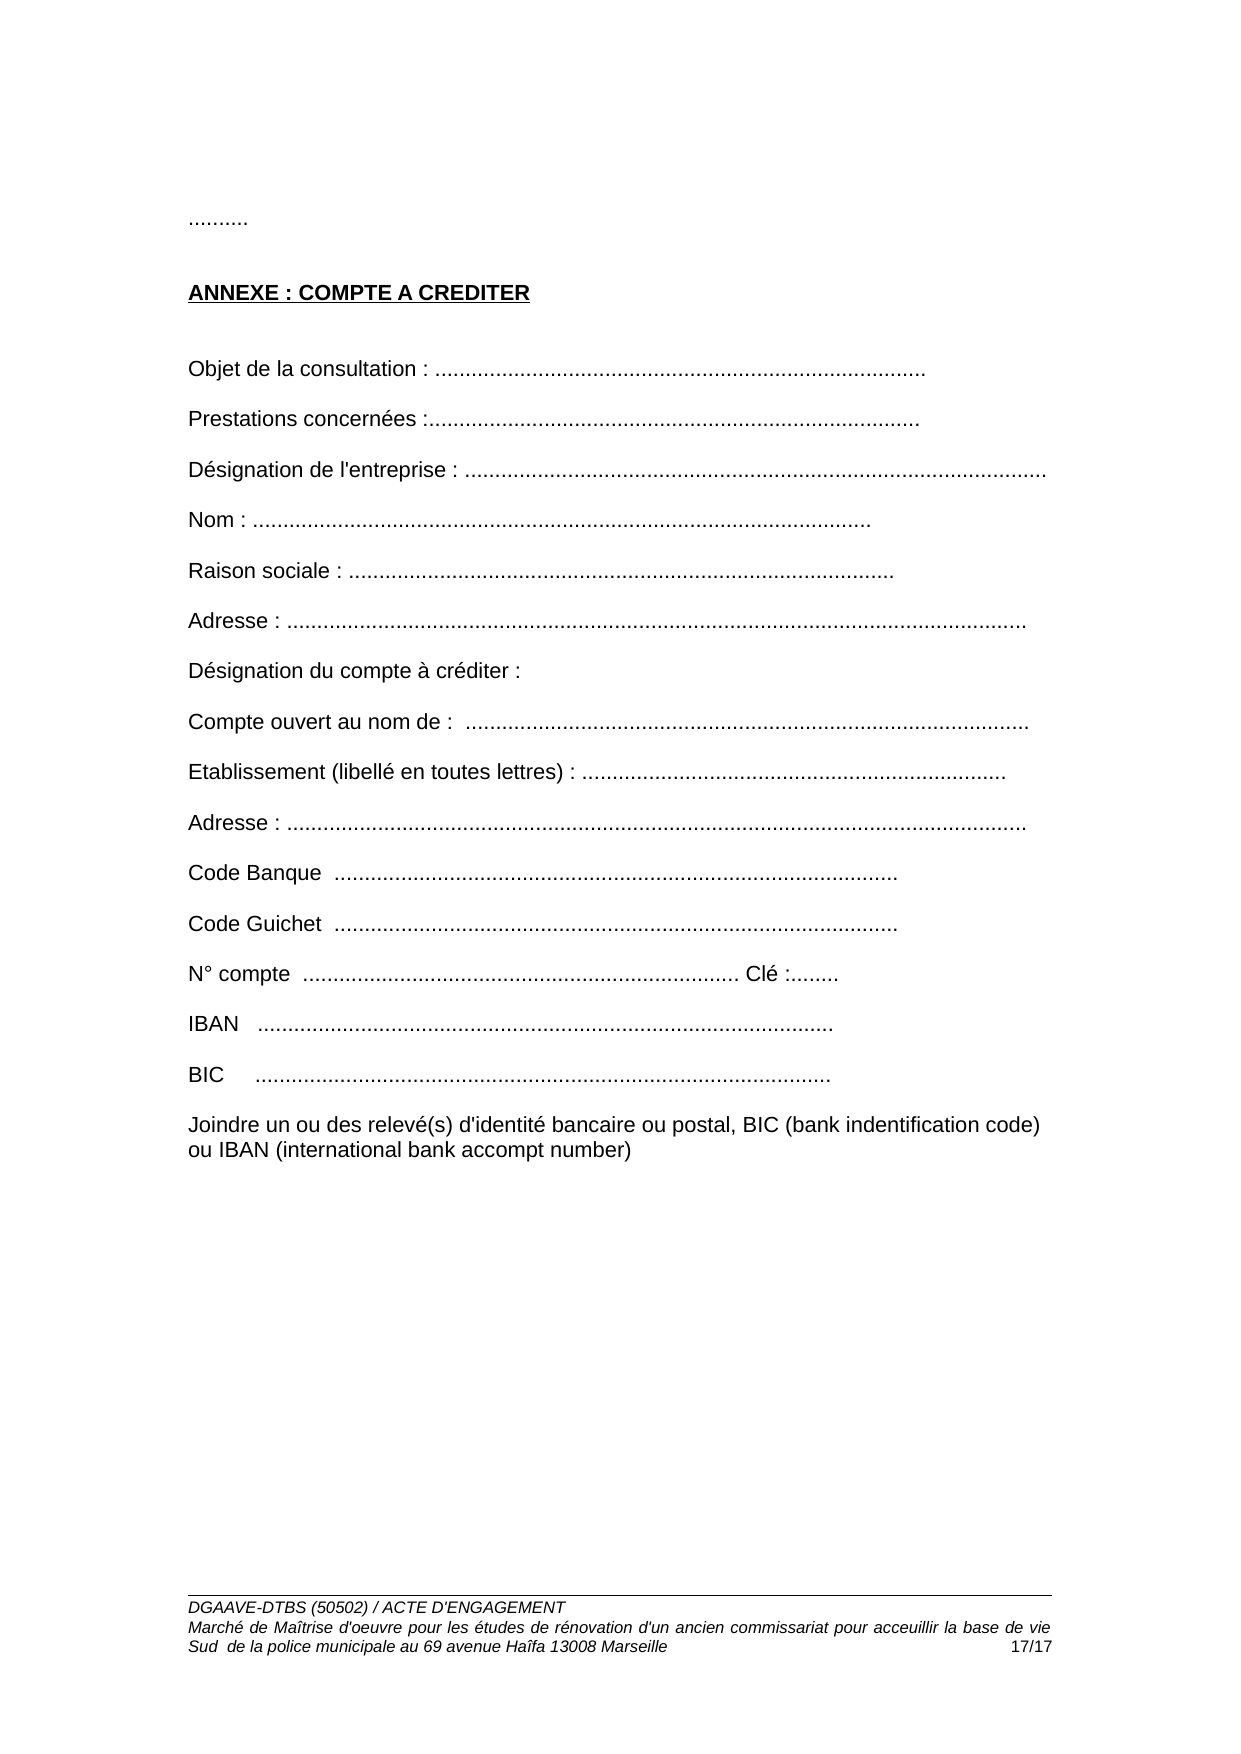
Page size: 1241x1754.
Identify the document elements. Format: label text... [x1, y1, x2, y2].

text .......... [188, 204, 1052, 230]
text IBAN ............................................................................................... [188, 1011, 1052, 1036]
text Code Banque ............................................................................................. [188, 860, 1052, 885]
text Désignation du compte à créditer : [188, 658, 1052, 683]
text Désignation de l'entreprise : ................................................................................................ [188, 457, 1052, 482]
text N° compte ........................................................................ Clé :........ [188, 961, 1052, 986]
text Code Guichet ............................................................................................. [188, 910, 1052, 936]
text Adresse : .......................................................................................................................... [188, 608, 1052, 633]
text Compte ouvert au nom de : ............................................................................................. [188, 709, 1052, 734]
text BIC ............................................................................................... [188, 1062, 1052, 1087]
text ANNEXE : COMPTE A CREDITER [188, 280, 1052, 305]
text Joindre un ou des relevé(s) d'identité bancaire ou postal, BIC (bank indentification code) ou IBAN (international bank accompt number) [188, 1112, 1052, 1162]
text Adresse : .......................................................................................................................... [188, 809, 1052, 835]
text Objet de la consultation : ................................................................................. [188, 356, 1052, 381]
text Etablissement (libellé en toutes lettres) : ...................................................................... [188, 759, 1052, 784]
text Raison sociale : .......................................................................................... [188, 557, 1052, 583]
text Prestations concernées :................................................................................. [188, 406, 1052, 431]
text Nom : ...................................................................................................... [188, 507, 1052, 532]
